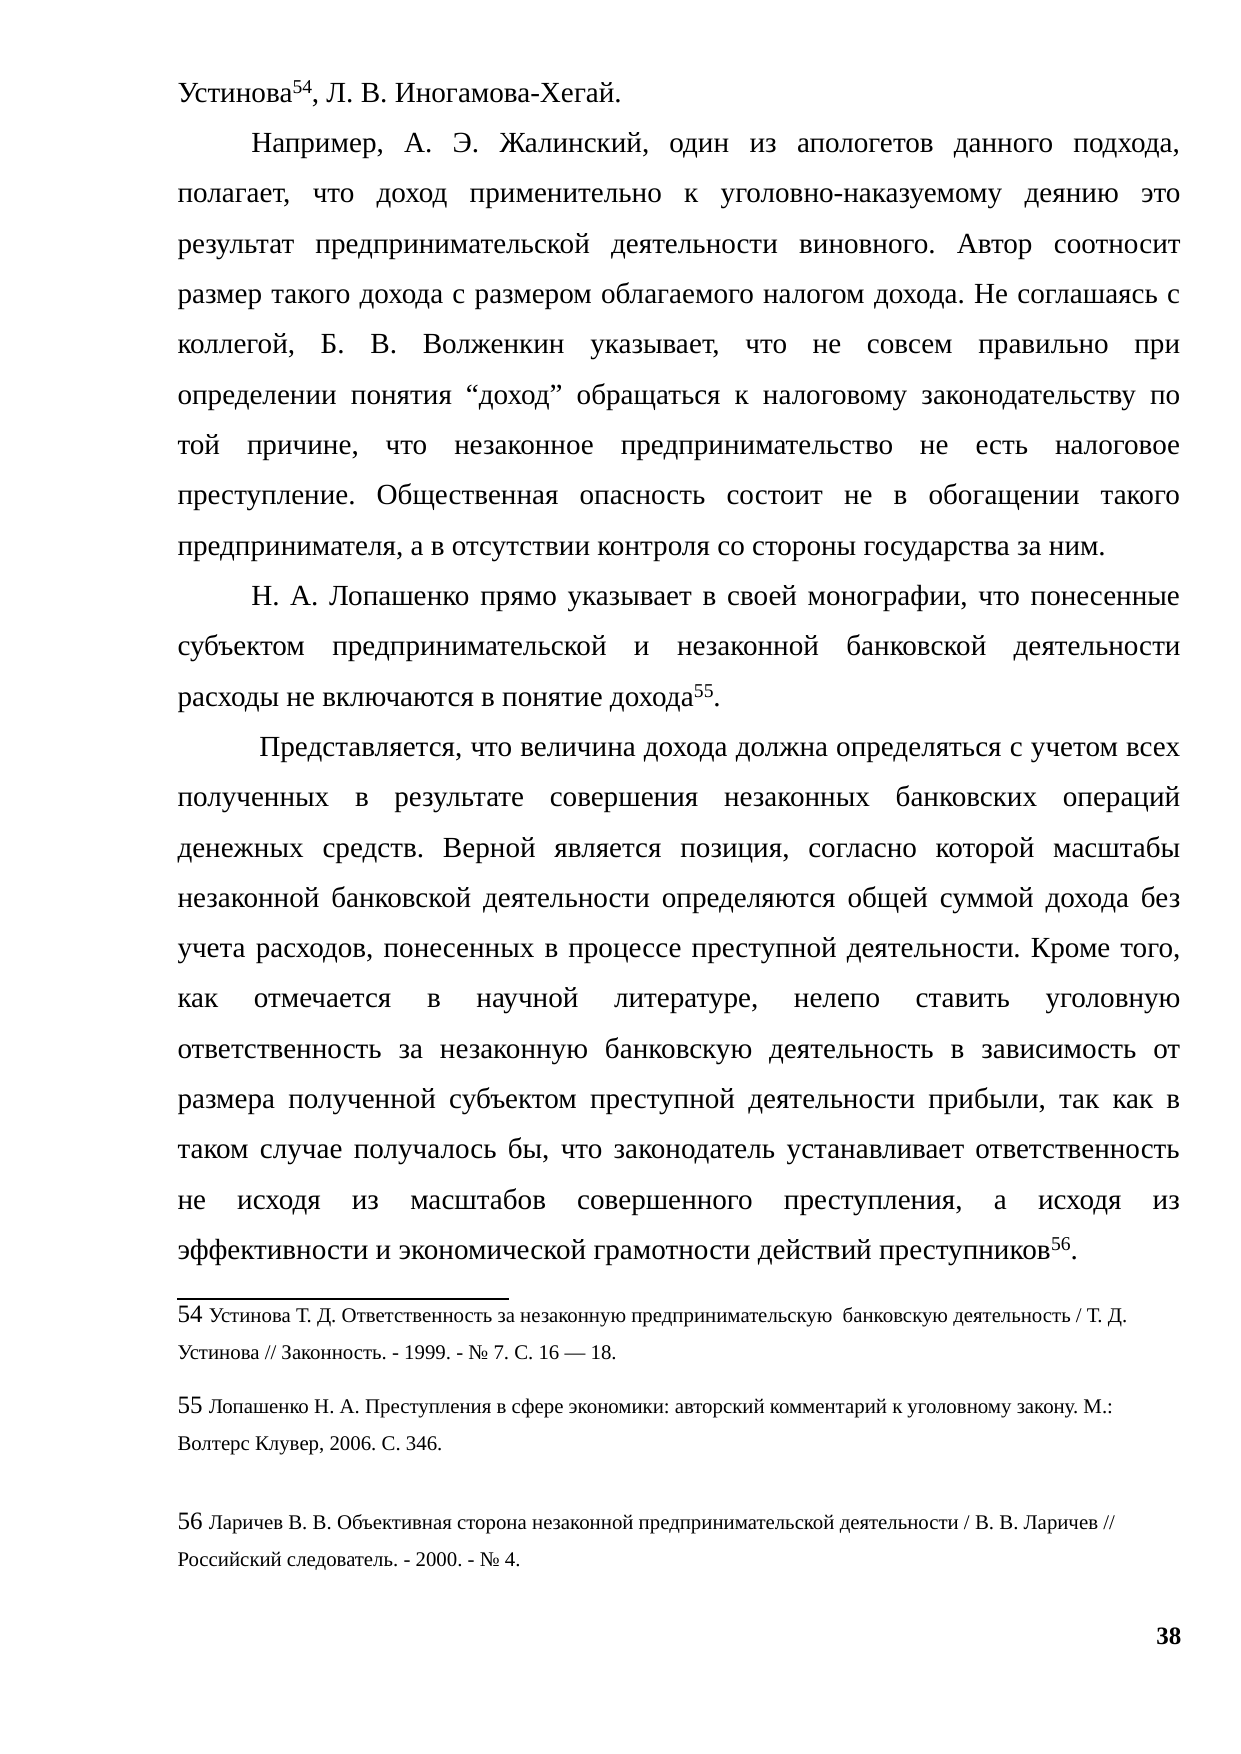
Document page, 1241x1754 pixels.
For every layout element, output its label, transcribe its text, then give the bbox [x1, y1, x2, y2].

text Н. А. Лопашенко прямо указывает в своей монографии, что понесенные субъектом предпринимательской и незаконной банковской деятельности расходы не включаются в понятие дохода. [177, 578, 1181, 712]
text Некоторое время назад судебная практика была перевернута Постановлением Президиума ВС РФ от 25.11.1998. По данному делу все инстанции вплоть до Судебной коллегии ВС РФ полагали, что доход применительно к незаконному предпринимательству понимается как совокупный доход без вычета произведенных лицом расходов. Однако, Президиум ВС РФ, сославшись на нормы налогового законодательства, пришел к выводу, что доход в смысле ст. 171 УК РФ необходимо понимать не иначе, как совокупную прибыль, полученную лицом от незаконной деятельности, за вычетом расходов. В свою очередь, такой подход к определению понятия “доход” применительно к незаконному предпринимательству и незаконной банковской деятельности, как специальной нормы по отношению к ст. 171 УК РФ, разделялся такими видными исследователями, как Н. А. Лопашенко, Т. Д. Устинова, Л. В. Иногамова-Хегай. [177, 75, 1181, 108]
text Представляется, что величина дохода должна определяться с учетом всех полученных в результате совершения незаконных банковских операций денежных средств. Верной является позиция, согласно которой масштабы незаконной банковской деятельности определяются общей суммой дохода без учета расходов, понесенных в процессе преступной деятельности. Кроме того, как отмечается в научной литературе, нелепо ставить уголовную ответственность за незаконную банковскую деятельность в зависимость от размера полученной субъектом преступной деятельности прибыли, так как в таком случае получалось бы, что законодатель устанавливает ответственность не исходя из масштабов совершенного преступления, а исходя из эффективности и экономической грамотности действий преступников. [177, 729, 1181, 1266]
text Устинова Т. Д. Ответственность за незаконную предпринимательскую банковскую деятельность / Т. Д. Устинова // Законность. - 1999. - № 7. С. 16 — 18. [177, 1299, 1181, 1364]
text Например, А. Э. Жалинский, один из апологетов данного подхода, полагает, что доход применительно к уголовно-наказуемому деянию это результат предпринимательской деятельности виновного. Автор соотносит размер такого дохода с размером облагаемого налогом дохода. Не соглашаясь с коллегой, Б. В. Волженкин указывает, что не совсем правильно при определении понятия “доход” обращаться к налоговому законодательству по той причине, что незаконное предпринимательство не есть налоговое преступление. Общественная опасность состоит не в обогащении такого предпринимателя, а в отсутствии контроля со стороны государства за ним. [177, 125, 1181, 561]
text Ларичев В. В. Объективная сторона незаконной предпринимательской деятельности / В. В. Ларичев // Российский следователь. - 2000. - № 4. [177, 1506, 1181, 1571]
text Лопашенко Н. А. Преступления в сфере экономики: авторский комментарий к уголовному закону. М.: Волтерс Клувер, 2006. С. 346. [177, 1391, 1181, 1455]
